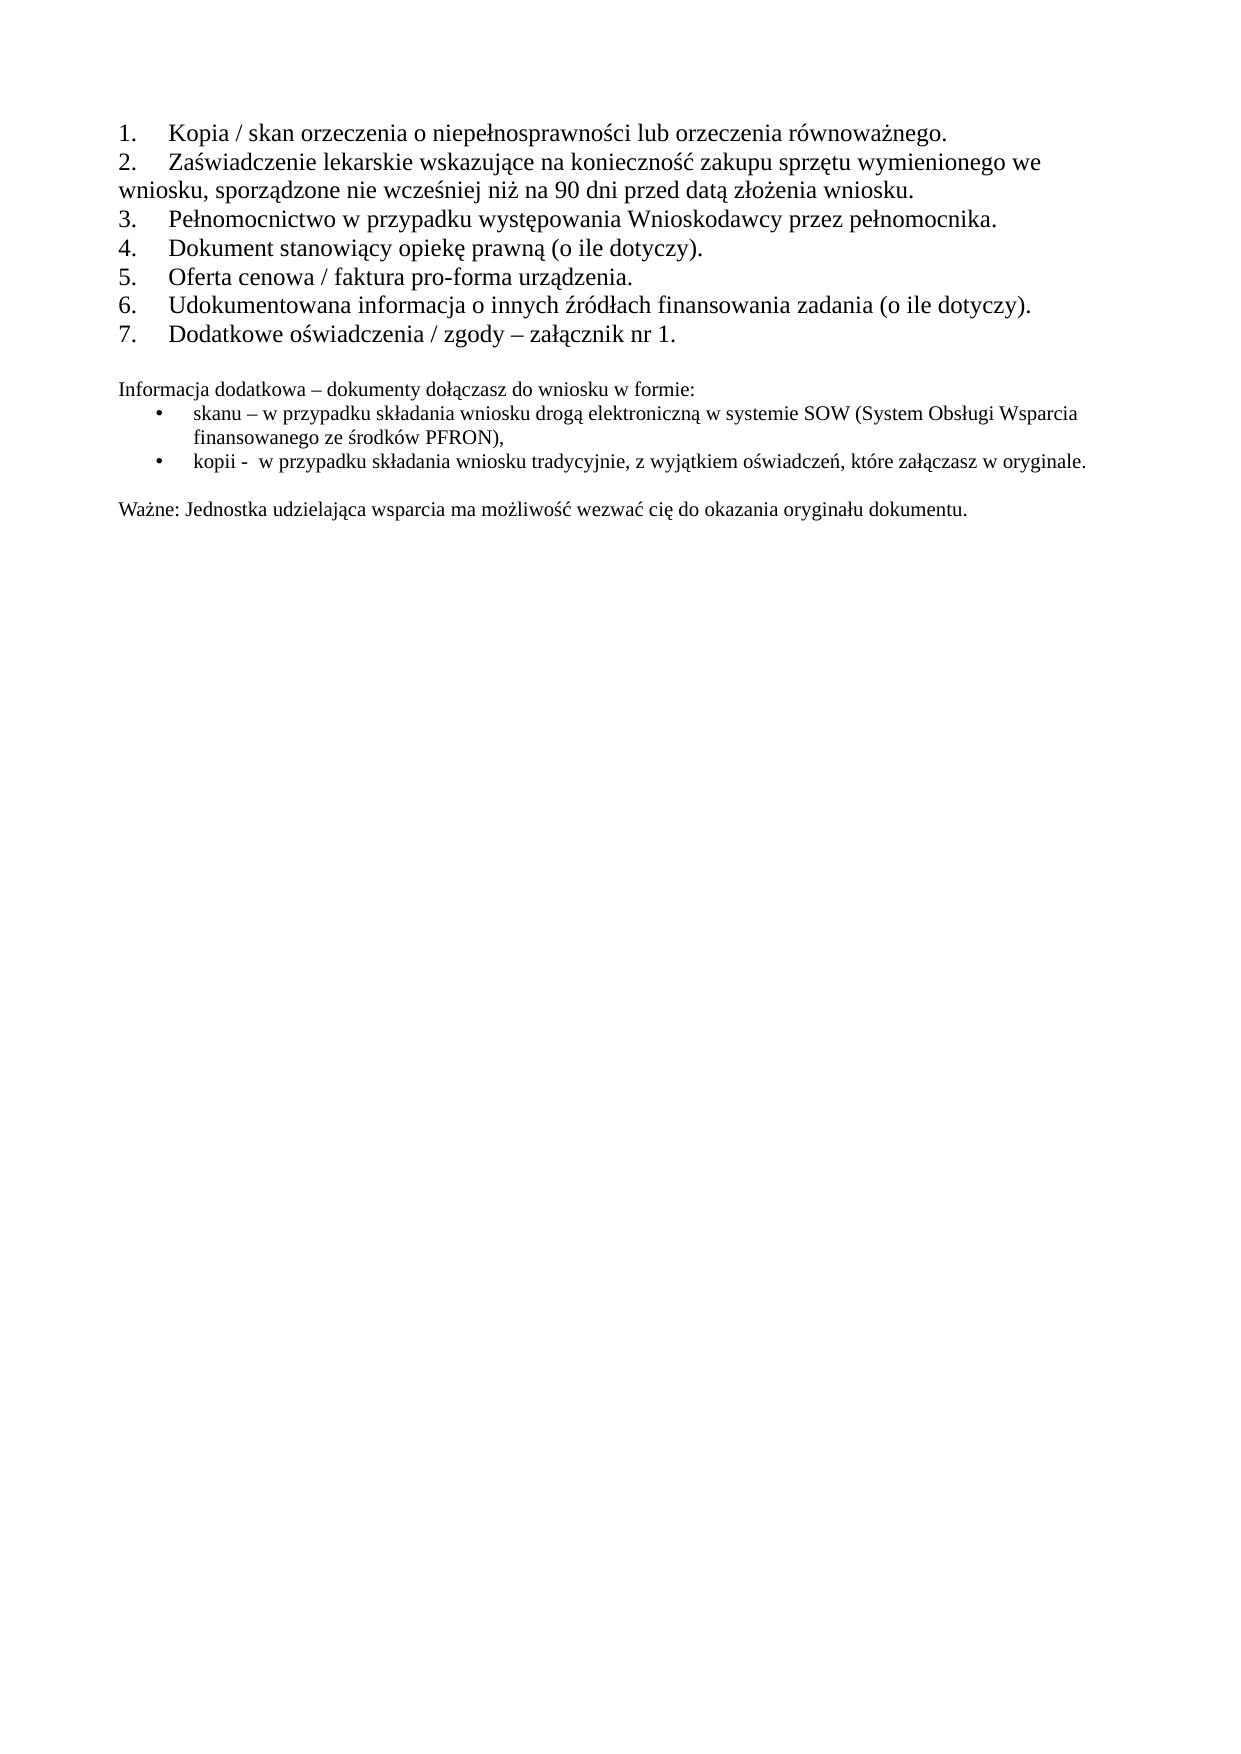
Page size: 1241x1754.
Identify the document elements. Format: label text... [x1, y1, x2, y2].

text 1. Kopia / skan orzeczenia o niepełnosprawności lub orzeczenia równoważnego. [118, 118, 1122, 147]
text Ważne: Jednostka udzielająca wsparcia ma możliwość wezwać cię do okazania oryginału dokumentu. [118, 497, 1122, 521]
list skanu – w przypadku składania wniosku drogą elektroniczną w systemie SOW (System Obsługi Wsparcia finansowanego ze środków PFRON), [156, 401, 1122, 449]
text 7. Dodatkowe oświadczenia / zgody – załącznik nr 1. [118, 319, 1122, 348]
text 3. Pełnomocnictwo w przypadku występowania Wnioskodawcy przez pełnomocnika. [118, 204, 1122, 233]
text 4. Dokument stanowiący opiekę prawną (o ile dotyczy). [118, 233, 1122, 262]
text 5. Oferta cenowa / faktura pro-forma urządzenia. [118, 262, 1122, 291]
text Informacja dodatkowa – dokumenty dołączasz do wniosku w formie: [118, 377, 1122, 401]
text 2. Zaświadczenie lekarskie wskazujące na konieczność zakupu sprzętu wymienionego we wniosku, sporządzone nie wcześniej niż na 90 dni przed datą złożenia wniosku. [118, 147, 1122, 204]
text 6. Udokumentowana informacja o innych źródłach finansowania zadania (o ile dotyczy). [118, 291, 1122, 319]
list kopii - w przypadku składania wniosku tradycyjnie, z wyjątkiem oświadczeń, które załączasz w oryginale. [156, 449, 1122, 473]
